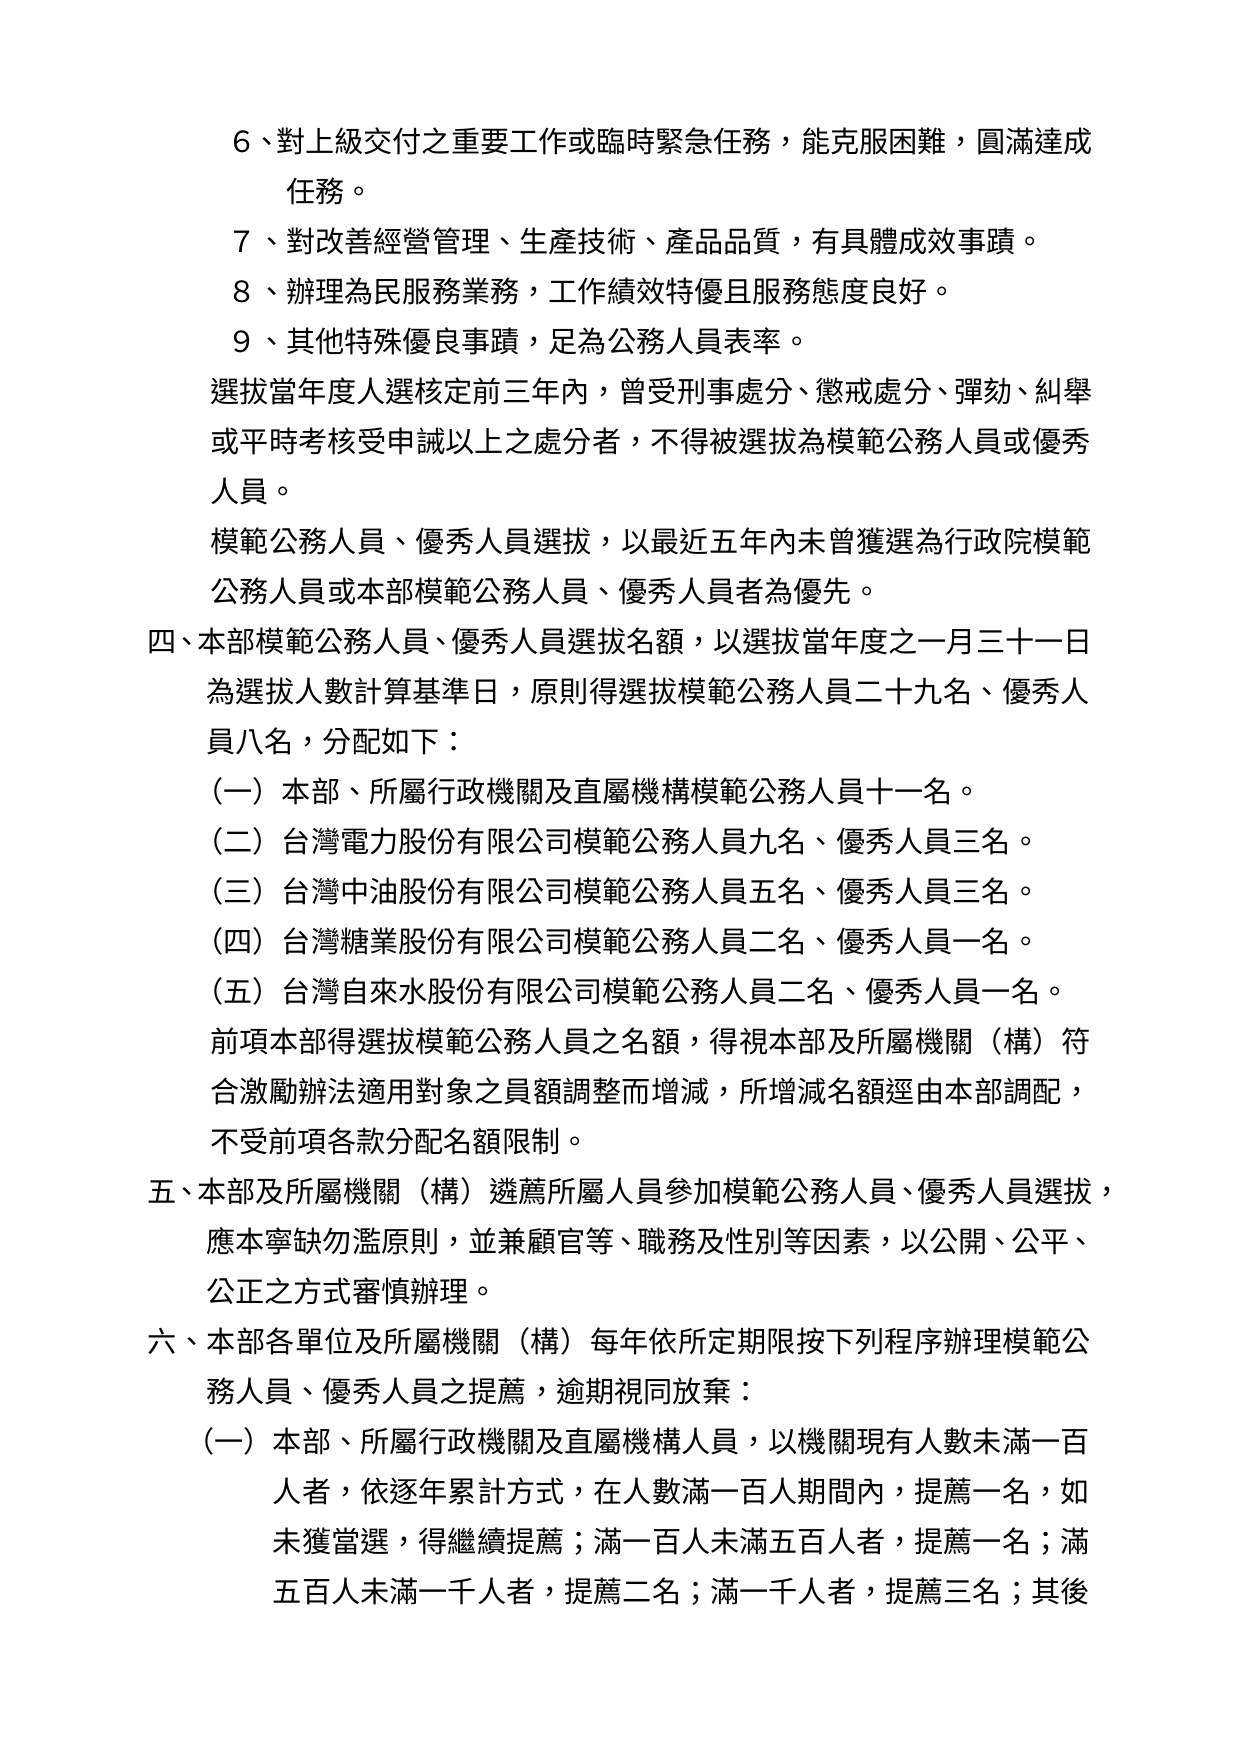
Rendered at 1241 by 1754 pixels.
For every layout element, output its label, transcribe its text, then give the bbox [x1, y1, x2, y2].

text ６、對上級交付之重要工作或臨時緊急任務，能克服困難，圓滿達成任務。 [228, 112, 1092, 212]
text 前項本部得選拔模範公務人員之名額，得視本部及所屬機關（構）符合激勵辦法適用對象之員額調整而增減，所增減名額逕由本部調配，不受前項各款分配名額限制。 [210, 1012, 1092, 1162]
text 六、本部各單位及所屬機關（構）每年依所定期限按下列程序辦理模範公務人員、優秀人員之提薦，逾期視同放棄： [148, 1312, 1092, 1412]
text ８、辦理為民服務業務，工作績效特優且服務態度良好。 [228, 262, 1092, 312]
text （五）台灣自來水股份有限公司模範公務人員二名、優秀人員一名。 [194, 962, 1092, 1012]
text 四、本部模範公務人員、優秀人員選拔名額，以選拔當年度之一月三十一日為選拔人數計算基準日，原則得選拔模範公務人員二十九名、優秀人員八名，分配如下： [148, 612, 1092, 762]
text ９、其他特殊優良事蹟，足為公務人員表率。 [228, 312, 1092, 362]
text 選拔當年度人選核定前三年內，曾受刑事處分、懲戒處分、彈劾、糾舉或平時考核受申誡以上之處分者，不得被選拔為模範公務人員或優秀人員。 [210, 362, 1092, 512]
text ７、對改善經營管理、生產技術、產品品質，有具體成效事蹟。 [228, 212, 1092, 262]
text （一）本部、所屬行政機關及直屬機構人員，以機關現有人數未滿一百人者，依逐年累計方式，在人數滿一百人期間內，提薦一名，如未獲當選，得繼續提薦；滿一百人未滿五百人者，提薦一名；滿五百人未滿一千人者，提薦二名；滿一千人者，提薦三名；其後 [185, 1412, 1092, 1612]
text （三）台灣中油股份有限公司模範公務人員五名、優秀人員三名。 [194, 862, 1092, 912]
text （二）台灣電力股份有限公司模範公務人員九名、優秀人員三名。 [194, 812, 1092, 862]
text 模範公務人員、優秀人員選拔，以最近五年內未曾獲選為行政院模範公務人員或本部模範公務人員、優秀人員者為優先。 [210, 512, 1092, 612]
text （四）台灣糖業股份有限公司模範公務人員二名、優秀人員一名。 [194, 912, 1092, 962]
text （一）本部、所屬行政機關及直屬機構模範公務人員十一名。 [194, 762, 1092, 812]
text 五、本部及所屬機關（構）遴薦所屬人員參加模範公務人員、優秀人員選拔，應本寧缺勿濫原則，並兼顧官等、職務及性別等因素，以公開、公平、公正之方式審慎辦理。 [148, 1162, 1092, 1312]
